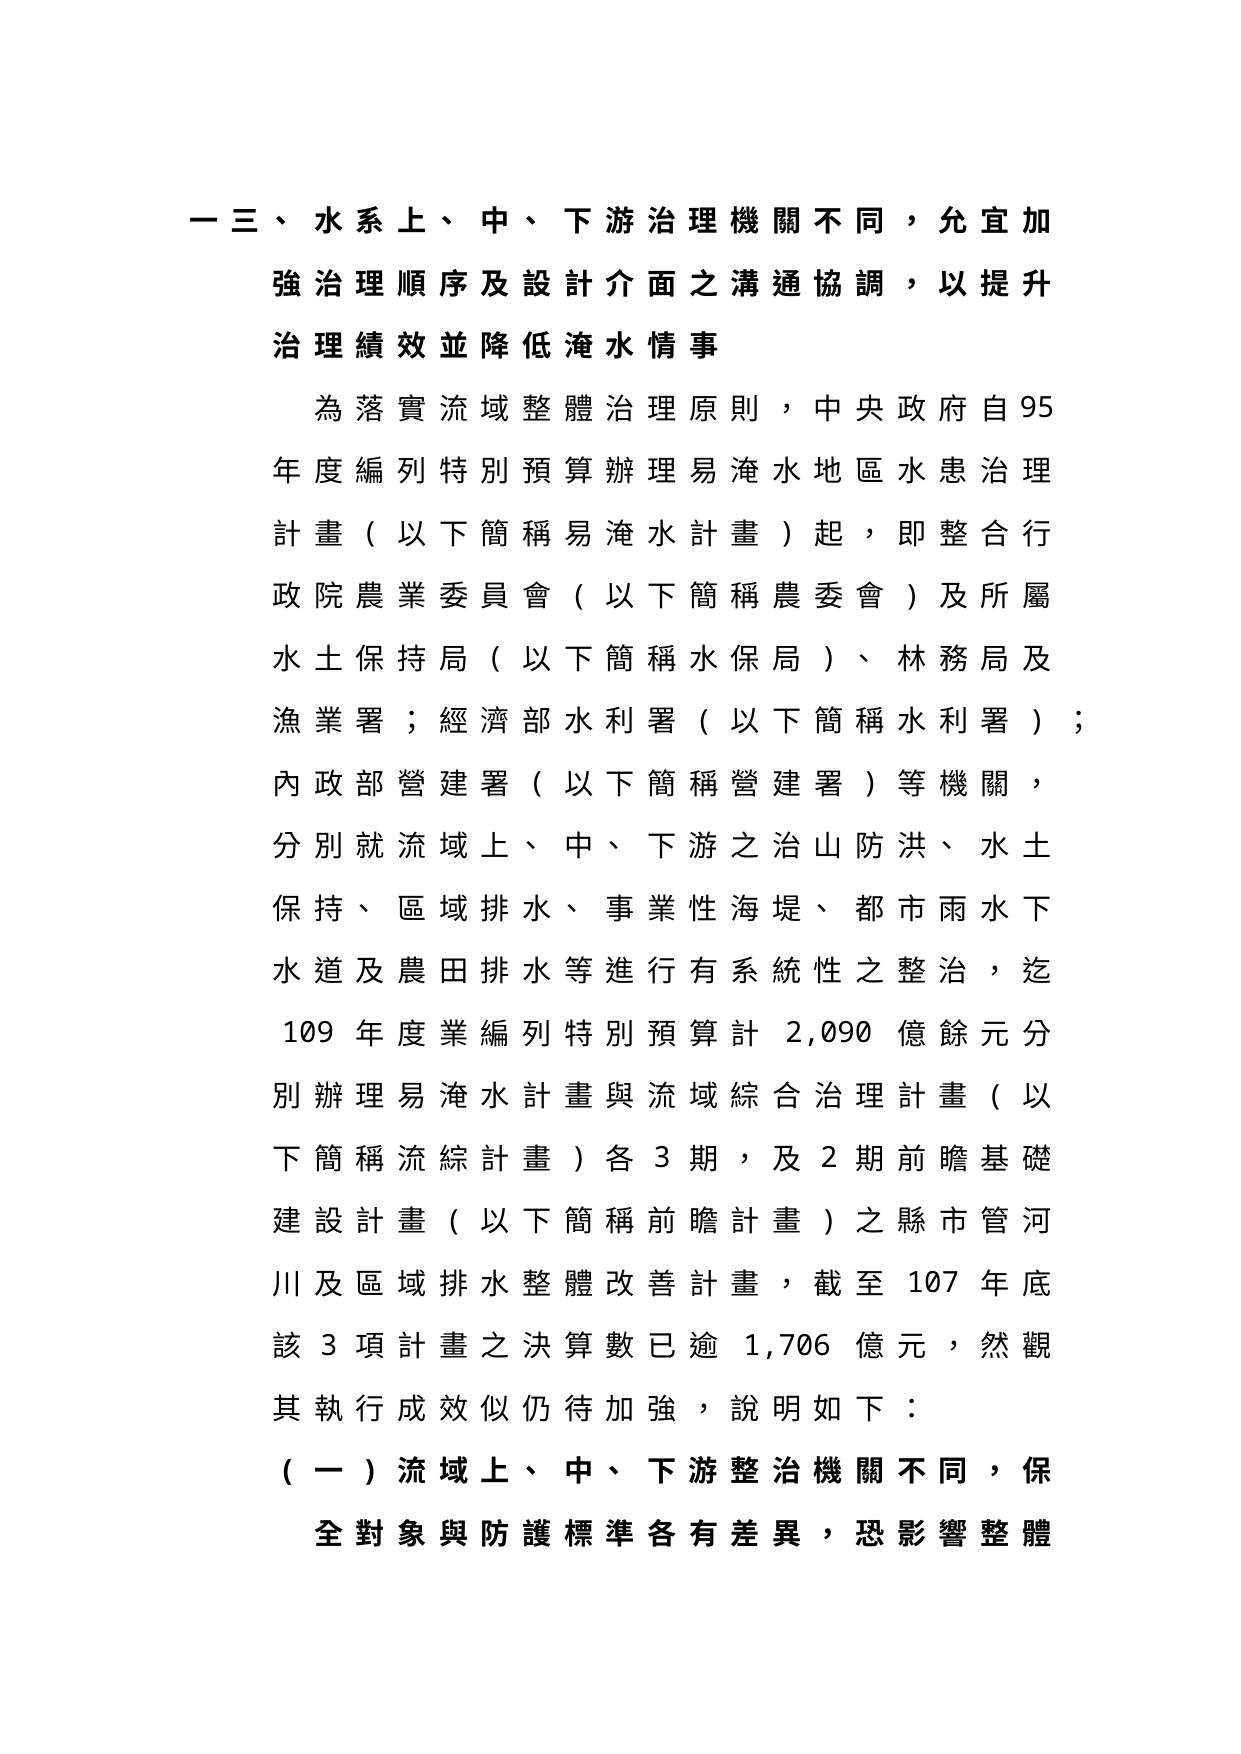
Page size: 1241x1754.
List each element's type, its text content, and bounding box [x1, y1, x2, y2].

text 一三、水系上、中、下游治理機關不同，允宜加強治理順序及設計介面之溝通協調，以提升治理績效並降低淹水情事 [183, 177, 1058, 365]
text 為落實流域整體治理原則，中央政府自95年度編列特別預算辦理易淹水地區水患治理計畫(以下簡稱易淹水計畫)起，即整合行政院農業委員會(以下簡稱農委會)及所屬水土保持局(以下簡稱水保局)、林務局及漁業署；經濟部水利署(以下簡稱水利署)；內政部營建署(以下簡稱營建署)等機關，分別就流域上、中、下游之治山防洪、水土保持、區域排水、事業性海堤、都市雨水下水道及農田排水等進行有系統性之整治，迄109年度業編列特別預算計2,090億餘元分別辦理易淹水計畫與流域綜合治理計畫(以下簡稱流綜計畫)各3期，及2期前瞻基礎建設計畫(以下簡稱前瞻計畫)之縣市管河川及區域排水整體改善計畫，截至107年底該3項計畫之決算數已逾1,706億元，然觀其執行成效似仍待加強，說明如下： [242, 365, 1058, 1427]
text (一)流域上、中、下游整治機關不同，保全對象與防護標準各有差異，恐影響整體 [242, 1427, 1058, 1552]
